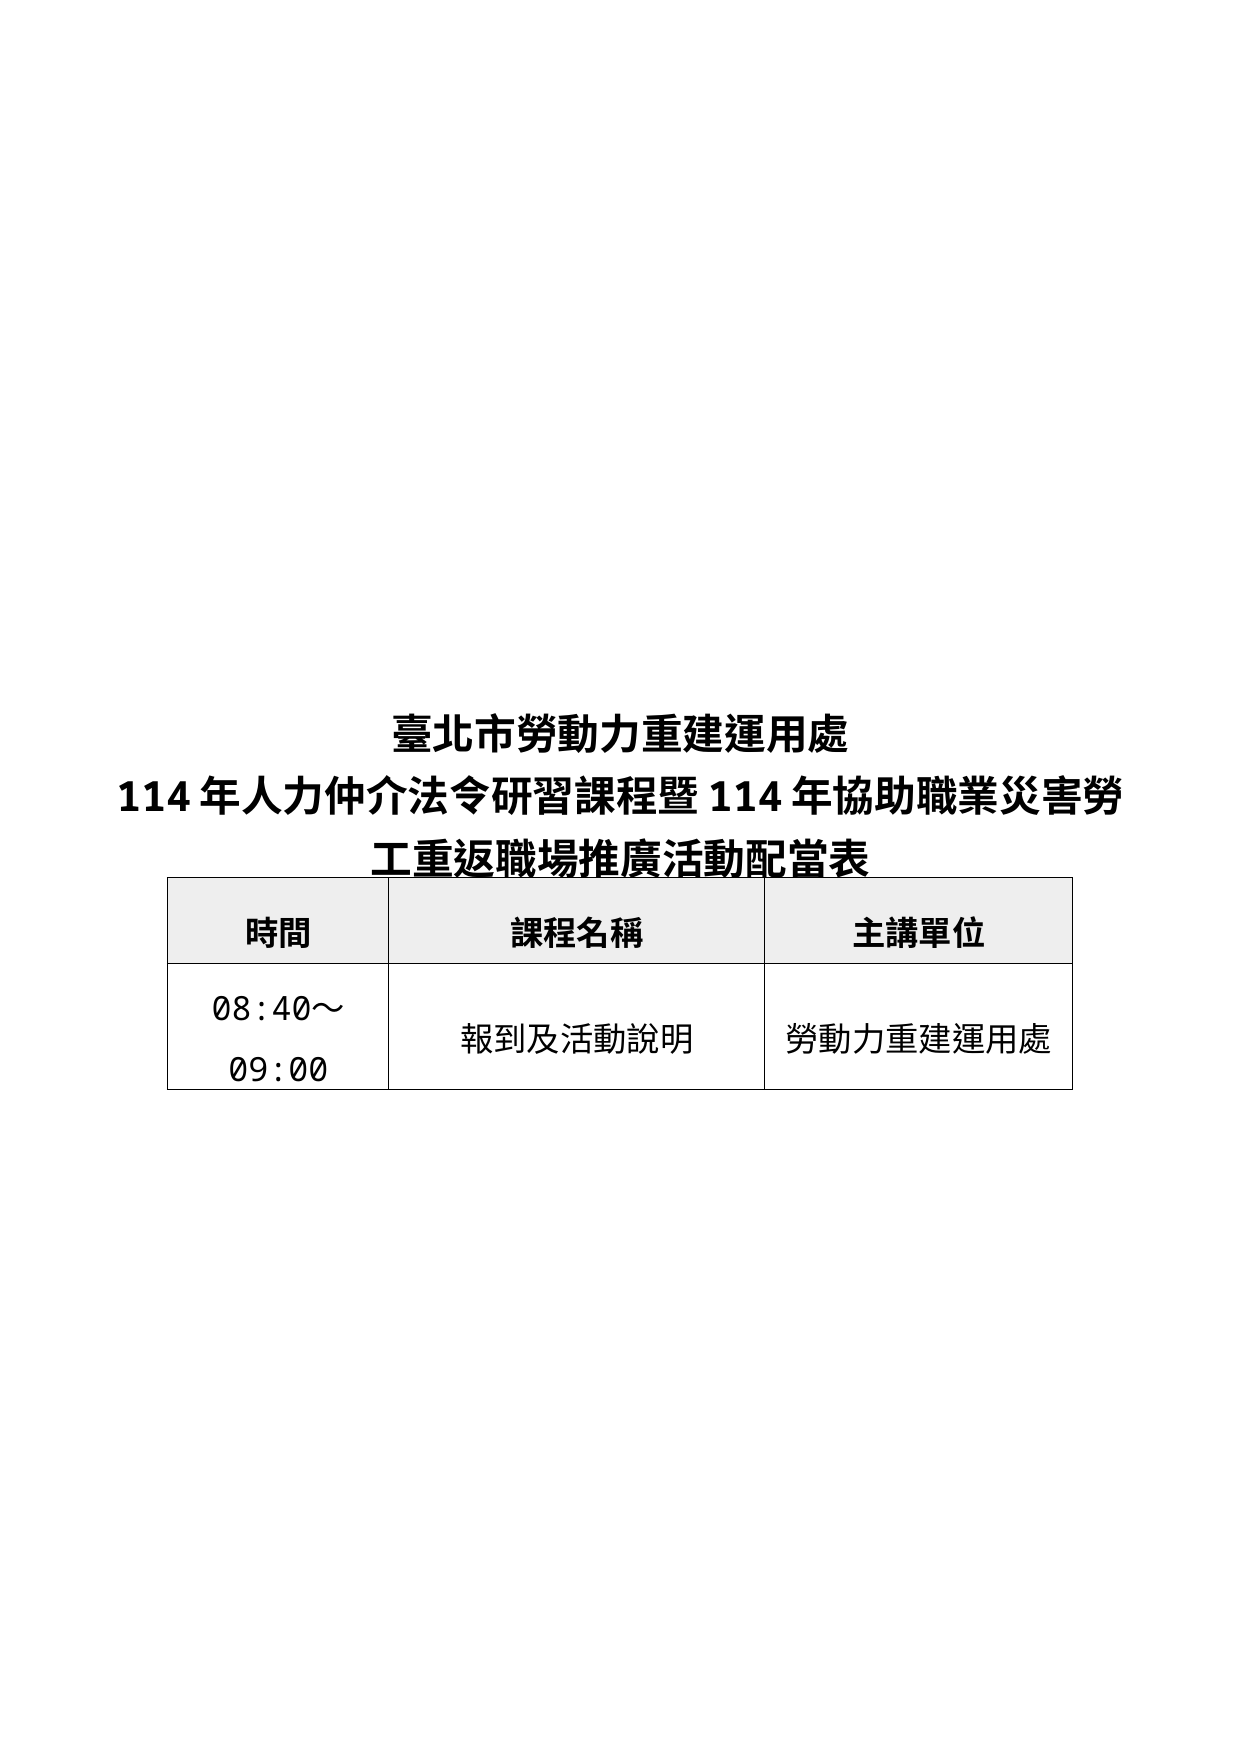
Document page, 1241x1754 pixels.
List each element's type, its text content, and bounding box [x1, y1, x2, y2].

text 臺北市勞動力重建運用處 [112, 689, 1128, 752]
table_header 主講單位 [765, 878, 1072, 963]
table_cell 勞動力重建運用處 [765, 964, 1072, 1089]
table_header 課程名稱 [389, 878, 764, 963]
table_header 時間 [168, 878, 388, 963]
table_cell 08:40～09:00 [168, 964, 388, 1089]
text 114年人力仲介法令研習課程暨114年協助職業災害勞工重返職場推廣活動配當表 [112, 752, 1128, 877]
table_cell 報到及活動說明 [389, 964, 764, 1089]
